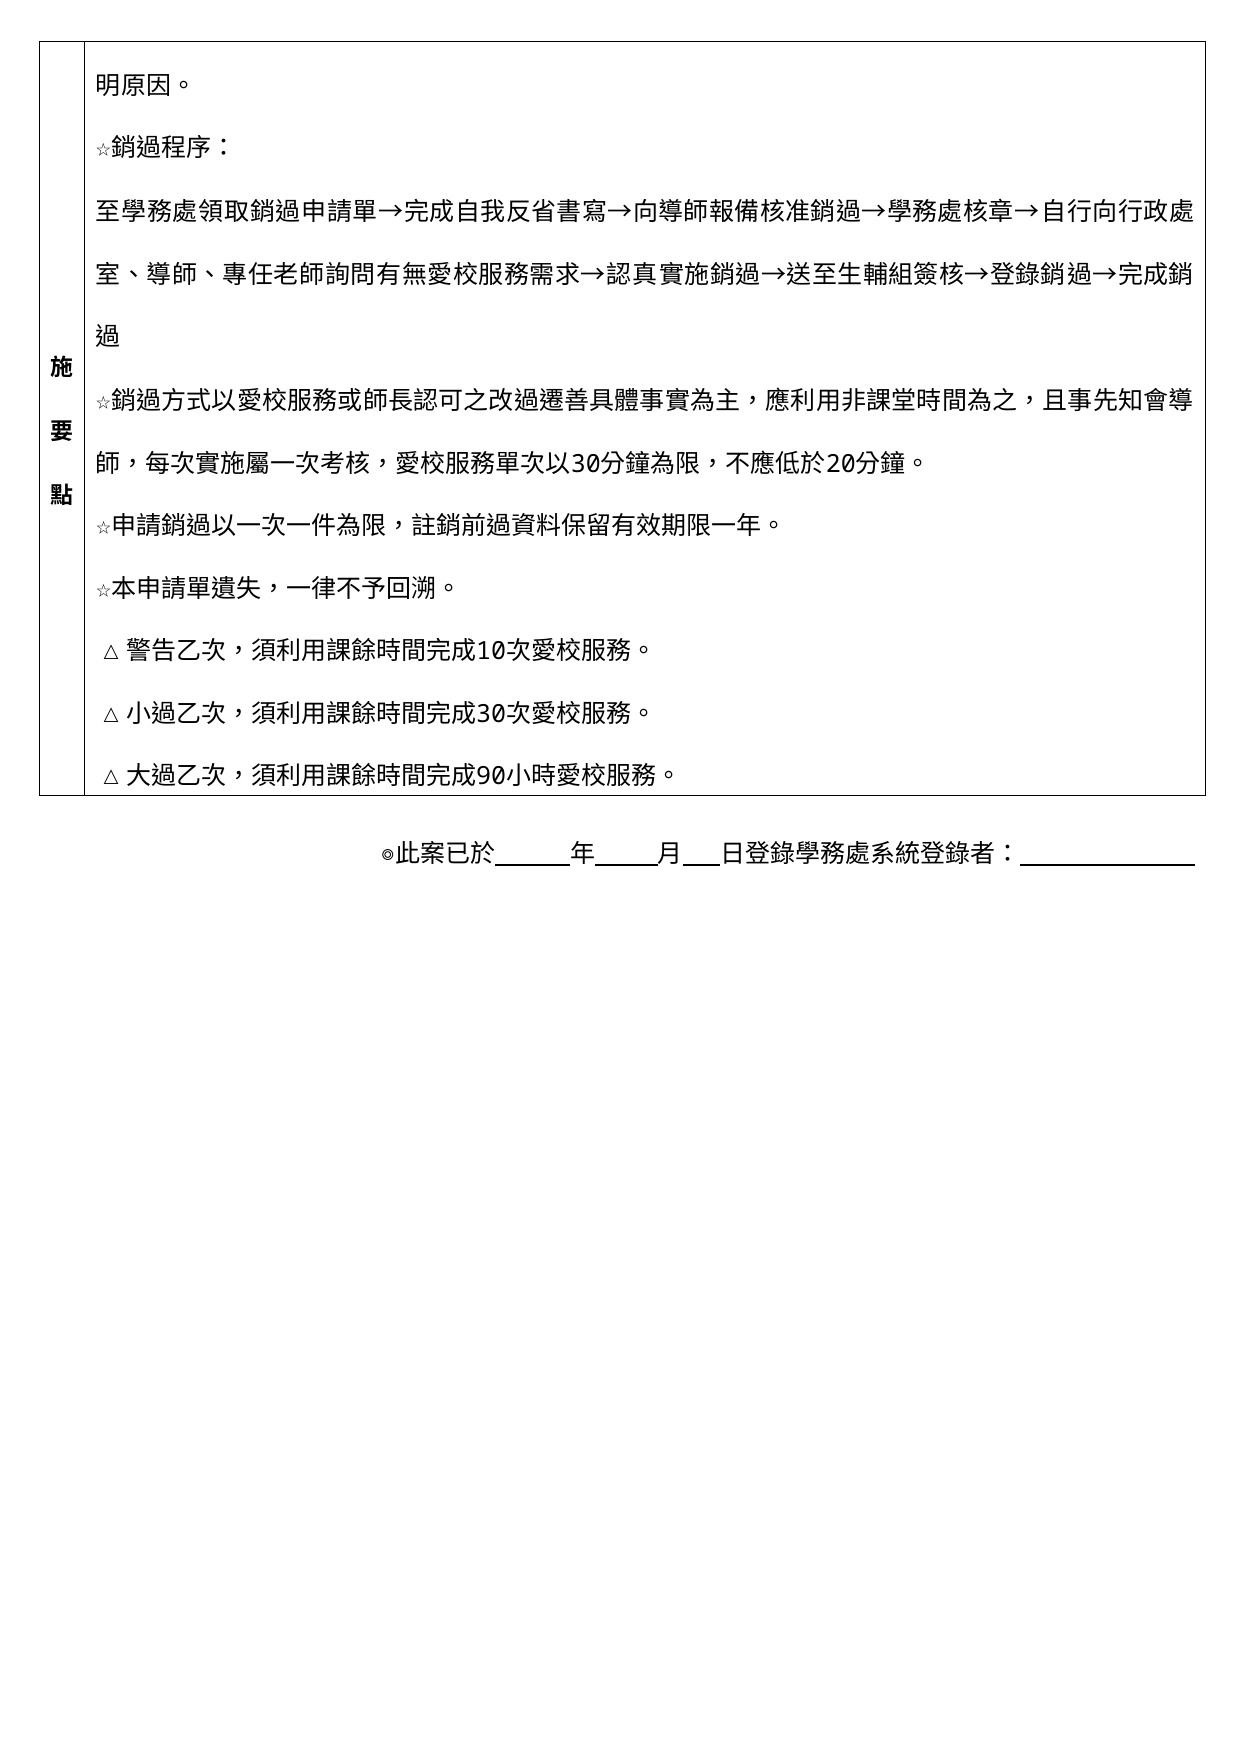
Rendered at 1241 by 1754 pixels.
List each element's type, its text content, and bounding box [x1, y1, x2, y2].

table_cell 明原因。 ☆銷過程序： 至學務處領取銷過申請單→完成自我反省書寫→向導師報備核准銷過→學務處核章→自行向行政處室、導師、專任老師詢問有無愛校服務需求→認真實施銷過→送至生輔組簽核→登錄銷過→完成銷過 ☆銷過方式以愛校服務或師長認可之改過遷善具體事實為主，應利用非課堂時間為之，且事先知會導師，每次實施屬一次考核，愛校服務單次以30分鐘為限，不應低於20分鐘。 ☆申請銷過以一次一件為限，註銷前過資料保留有效期限一年。 ☆本申請單遺失，一律不予回溯。 △警告乙次，須利用課餘時間完成10次愛校服務。 △小過乙次，須利用課餘時間完成30次愛校服務。 △大過乙次，須利用課餘時間完成90小時愛校服務。 [85, 42, 1205, 794]
table_cell 施 要 點 [40, 42, 84, 794]
text ◎此案已於 年 月 日登錄學務處系統登錄者： [238, 833, 1206, 869]
